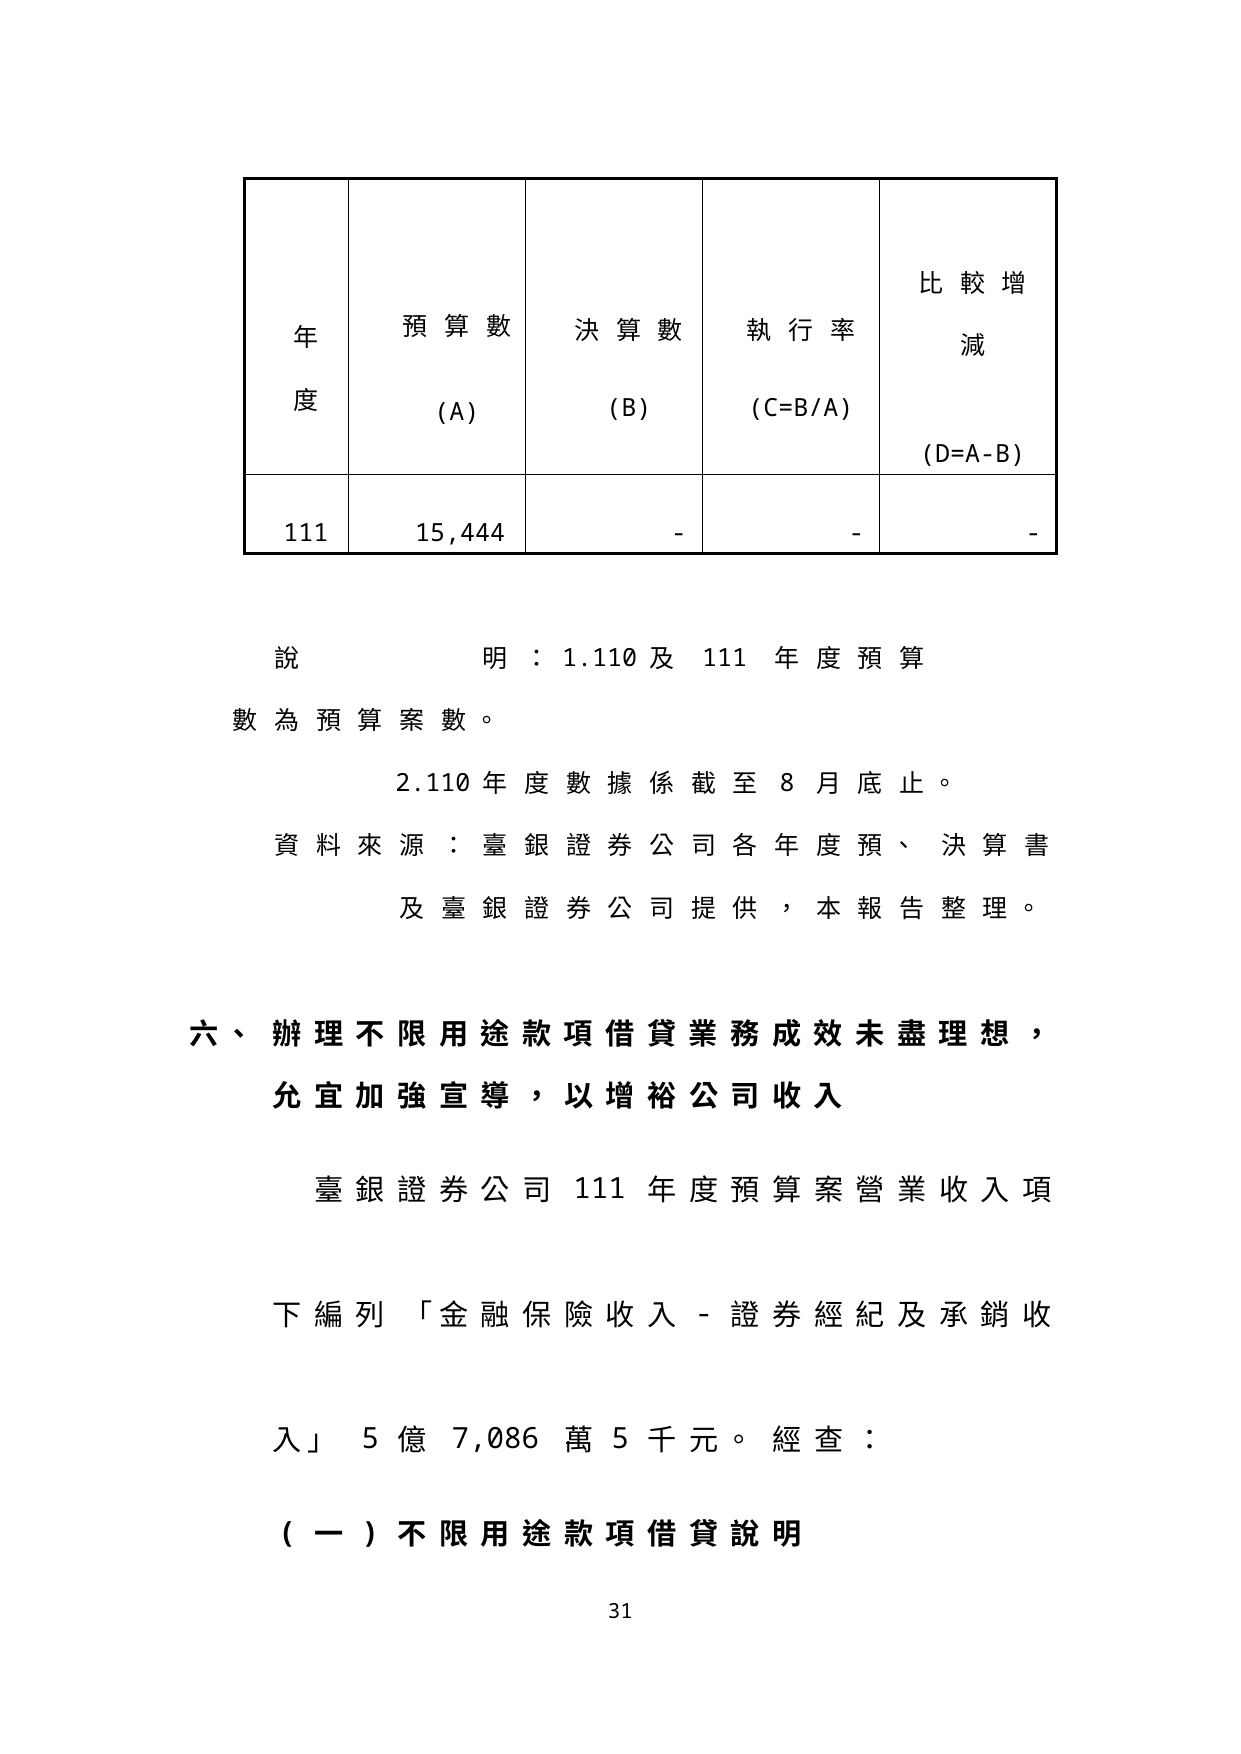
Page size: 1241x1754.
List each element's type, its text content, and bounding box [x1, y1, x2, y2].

table_header 年度 [246, 180, 348, 474]
table_header 預算數 (A) [349, 180, 525, 474]
table_cell 15,444 [349, 475, 525, 552]
table_cell - [703, 475, 879, 552]
text 臺銀證券公司111年度預算案營業收入項下編列「金融保險收入-證券經紀及承銷收入」5億7,086萬5千元。經查： [241, 1115, 1058, 1490]
text 2.110年度數據係截至8月底止。 [197, 740, 958, 802]
table_cell - [880, 475, 1055, 552]
table_cell - [526, 475, 702, 552]
table_header 執行率 (C=B/A) [703, 180, 879, 474]
text 六、辦理不限用途款項借貸業務成效未盡理想，允宜加強宣導，以增裕公司收入 [183, 990, 1058, 1115]
text 說 明：1.110及111年度預算數為預算案數。 [197, 615, 958, 740]
text (一)不限用途款項借貸說明 [241, 1490, 1058, 1552]
table_header 決算數 (B) [526, 180, 702, 474]
table_header 比較增減 (D=A-B) [880, 180, 1055, 474]
text 資料來源：臺銀證券公司各年度預、決算書及臺銀證券公司提供，本報告整理。 [242, 802, 1058, 927]
table_cell 111 [246, 475, 348, 552]
